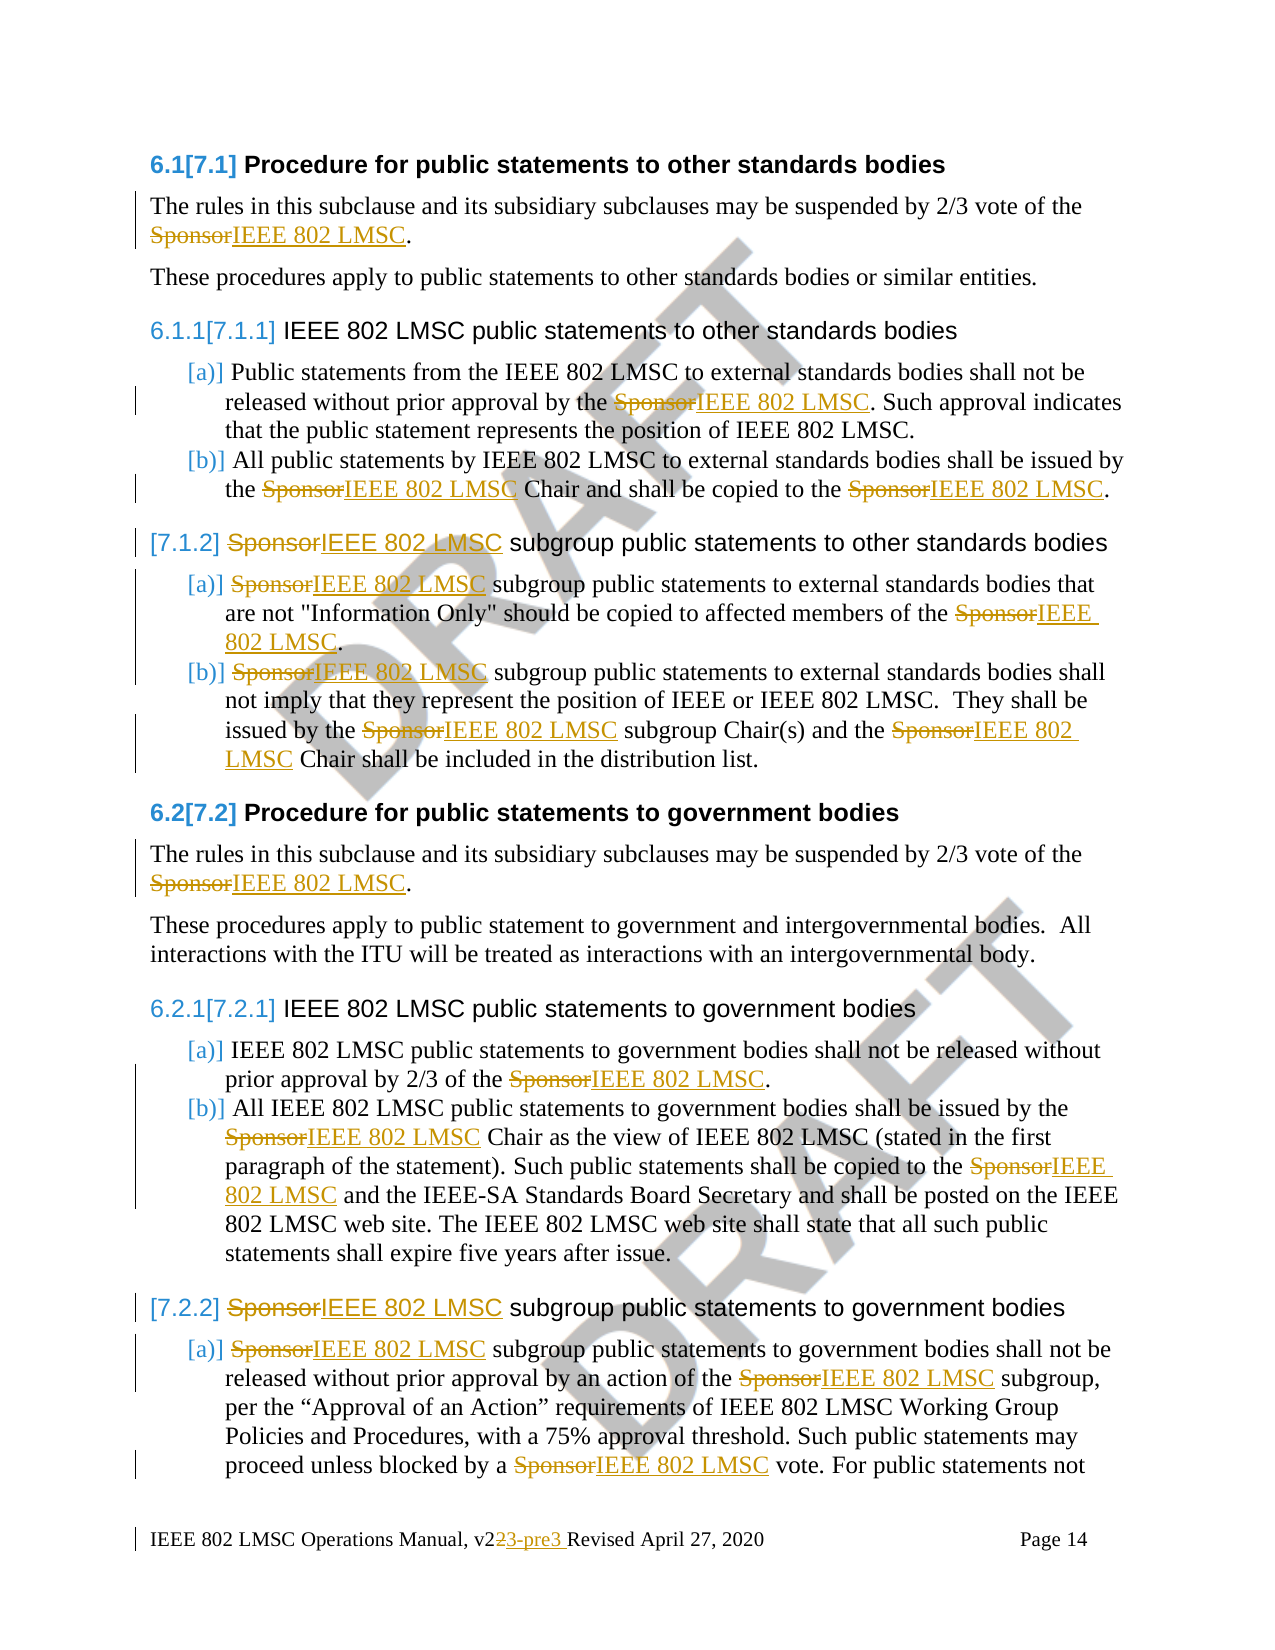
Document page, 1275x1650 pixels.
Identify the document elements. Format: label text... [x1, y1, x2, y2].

subtitle IEEE 802 LMSC subgroup public statements to government bodies [150, 1292, 1125, 1322]
list Public statements from the IEEE 802 LMSC to external standards bodies shall not be released without prior approval by the IEEE 802 LMSC. Such approval indicates that the public statement represents the position of IEEE 802 LMSC. [187, 357, 1125, 444]
subtitle Procedure for public statements to other standards bodies [150, 150, 1125, 179]
list IEEE 802 LMSC public statements to government bodies shall not be released without prior approval by 2/3 of the IEEE 802 LMSC. [187, 1034, 1125, 1093]
text These procedures apply to public statement to government and intergovernmental bodies. All interactions with the ITU will be treated as interactions with an intergovernmental body. [150, 910, 1125, 968]
text These procedures apply to public statements to other standards bodies or similar entities. [150, 262, 1125, 291]
list IEEE 802 LMSC subgroup public statements to external standards bodies that are not "Information Only" should be copied to affected members of the IEEE 802 LMSC. [187, 569, 1125, 656]
subtitle IEEE 802 LMSC public statements to other standards bodies [150, 316, 1125, 345]
list All public statements by IEEE 802 LMSC to external standards bodies shall be issued by the IEEE 802 LMSC Chair and shall be copied to the IEEE 802 LMSC. [187, 444, 1125, 503]
picture [149, 74, 1125, 1575]
subtitle IEEE 802 LMSC subgroup public statements to other standards bodies [150, 528, 1125, 557]
subtitle Procedure for public statements to government bodies [150, 798, 1125, 827]
text The rules in this subclause and its subsidiary subclauses may be suspended by 2/3 vote of the IEEE 802 LMSC. [150, 839, 1125, 897]
list All IEEE 802 LMSC public statements to government bodies shall be issued by the IEEE 802 LMSC Chair as the view of IEEE 802 LMSC (stated in the first paragraph of the statement). Such public statements shall be copied to the IEEE 802 LMSC and the IEEE-SA Standards Board Secretary and shall be posted on the IEEE 802 LMSC web site. The IEEE 802 LMSC web site shall state that all such public statements shall expire five years after issue. [187, 1093, 1125, 1267]
subtitle IEEE 802 LMSC public statements to government bodies [150, 993, 1125, 1022]
text The rules in this subclause and its subsidiary subclauses may be suspended by 2/3 vote of the IEEE 802 LMSC. [150, 191, 1125, 249]
list IEEE 802 LMSC subgroup public statements to government bodies shall not be released without prior approval by an action of the IEEE 802 LMSC subgroup, per the “Approval of an Action” requirements of IEEE 802 LMSC Working Group Policies and Procedures, with a 75% approval threshold. Such public statements may proceed unless blocked by a IEEE 802 LMSC vote. For public statements not presented for review in a sponsor meeting, IEEE 802 LMSC members shall have a review period of at least five days; if, during that time, a motion to block it is made, release of the public statement will be withheld until a letter ballot of the IEEE 802 LMSC is held to determine if it is approved. [187, 1333, 1125, 1479]
list IEEE 802 LMSC subgroup public statements to external standards bodies shall not imply that they represent the position of IEEE or IEEE 802 LMSC. They shall be issued by the IEEE 802 LMSC subgroup Chair(s) and the IEEE 802 LMSC Chair shall be included in the distribution list. [187, 656, 1125, 773]
